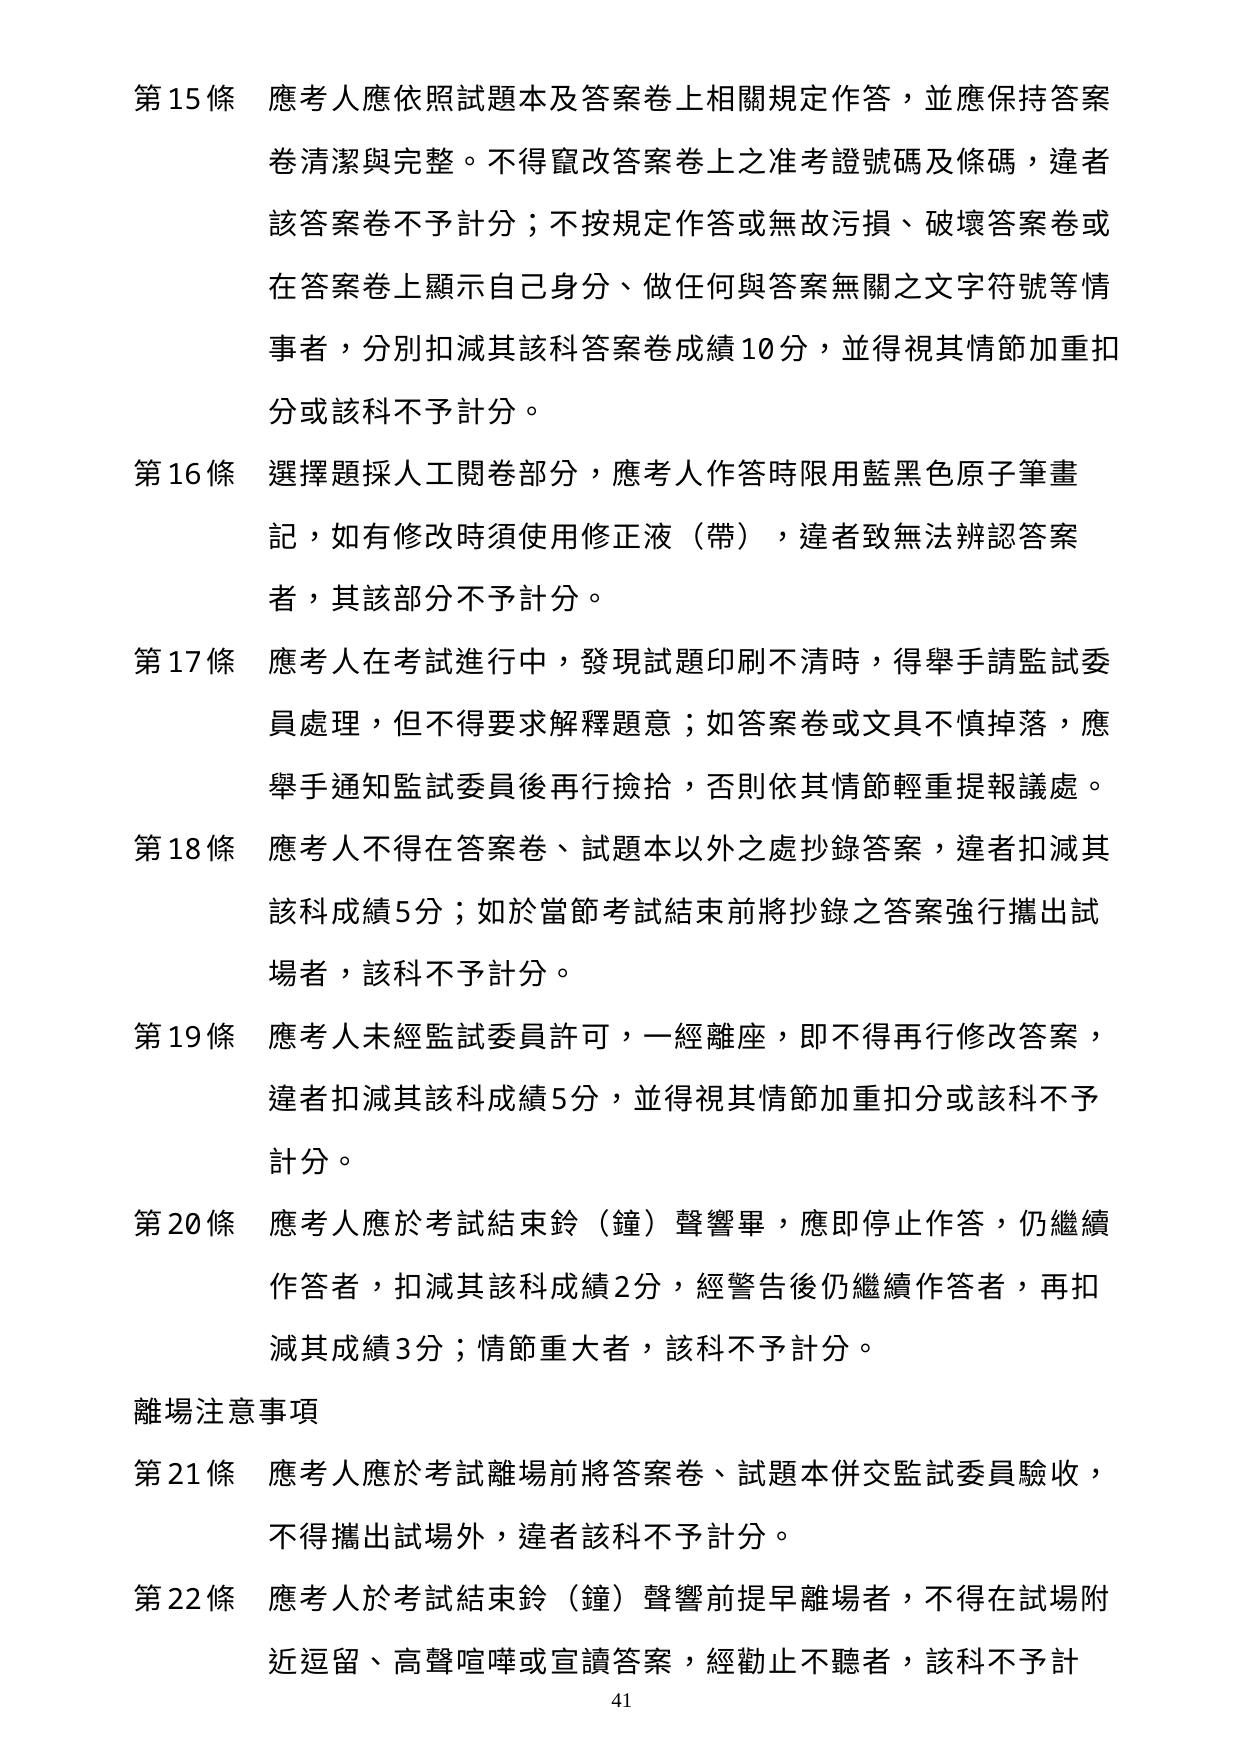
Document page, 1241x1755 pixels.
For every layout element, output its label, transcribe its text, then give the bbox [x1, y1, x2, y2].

table_cell 應考人於考試結束鈴（鐘）聲響前提早離場者，不得在試場附近逗留、高聲喧嘩或宣讀答案，經勸止不聽者，該科不予計 [255, 1555, 1142, 1680]
table_cell 應考人在考試進行中，發現試題印刷不清時，得舉手請監試委員處理，但不得要求解釋題意；如答案卷或文具不慎掉落，應舉手通知監試委員後再行撿拾，否則依其情節輕重提報議處。 [255, 618, 1142, 805]
table_cell 應考人未經監試委員許可，一經離座，即不得再行修改答案，違者扣減其該科成績5分，並得視其情節加重扣分或該科不予計分。 [255, 993, 1142, 1180]
table_cell 應考人應依照試題本及答案卷上相關規定作答，並應保持答案卷清潔與完整。不得竄改答案卷上之准考證號碼及條碼，違者該答案卷不予計分；不按規定作答或無故污損、破壞答案卷或在答案卷上顯示自己身分、做任何與答案無關之文字符號等情事者，分別扣減其該科答案卷成績10分，並得視其情節加重扣分或該科不予計分。 [255, 55, 1142, 430]
table_cell 應考人應於考試結束鈴（鐘）聲響畢，應即停止作答，仍繼續作答者，扣減其該科成績2分，經警告後仍繼續作答者，再扣減其成績3分；情節重大者，該科不予計分。 [255, 1180, 1142, 1368]
table_cell 應考人應於考試離場前將答案卷、試題本併交監試委員驗收，不得攜出試場外，違者該科不予計分。 [255, 1430, 1142, 1555]
table_cell 第16條 [111, 430, 254, 618]
table_cell 第21條 [111, 1430, 254, 1555]
table_cell 第20條 [111, 1180, 254, 1368]
table_cell 應考人不得在答案卷、試題本以外之處抄錄答案，違者扣減其該科成績5分；如於當節考試結束前將抄錄之答案強行攜出試場者，該科不予計分。 [255, 805, 1142, 993]
table_cell 離場注意事項 [111, 1368, 1142, 1430]
table_cell 第22條 [111, 1555, 254, 1680]
table_cell 第15條 [111, 55, 254, 430]
table_cell 第18條 [111, 805, 254, 993]
table_cell 第17條 [111, 618, 254, 805]
table_cell 選擇題採人工閱卷部分，應考人作答時限用藍黑色原子筆畫記，如有修改時須使用修正液（帶），違者致無法辨認答案者，其該部分不予計分。 [255, 430, 1142, 618]
table_cell 第19條 [111, 993, 254, 1180]
